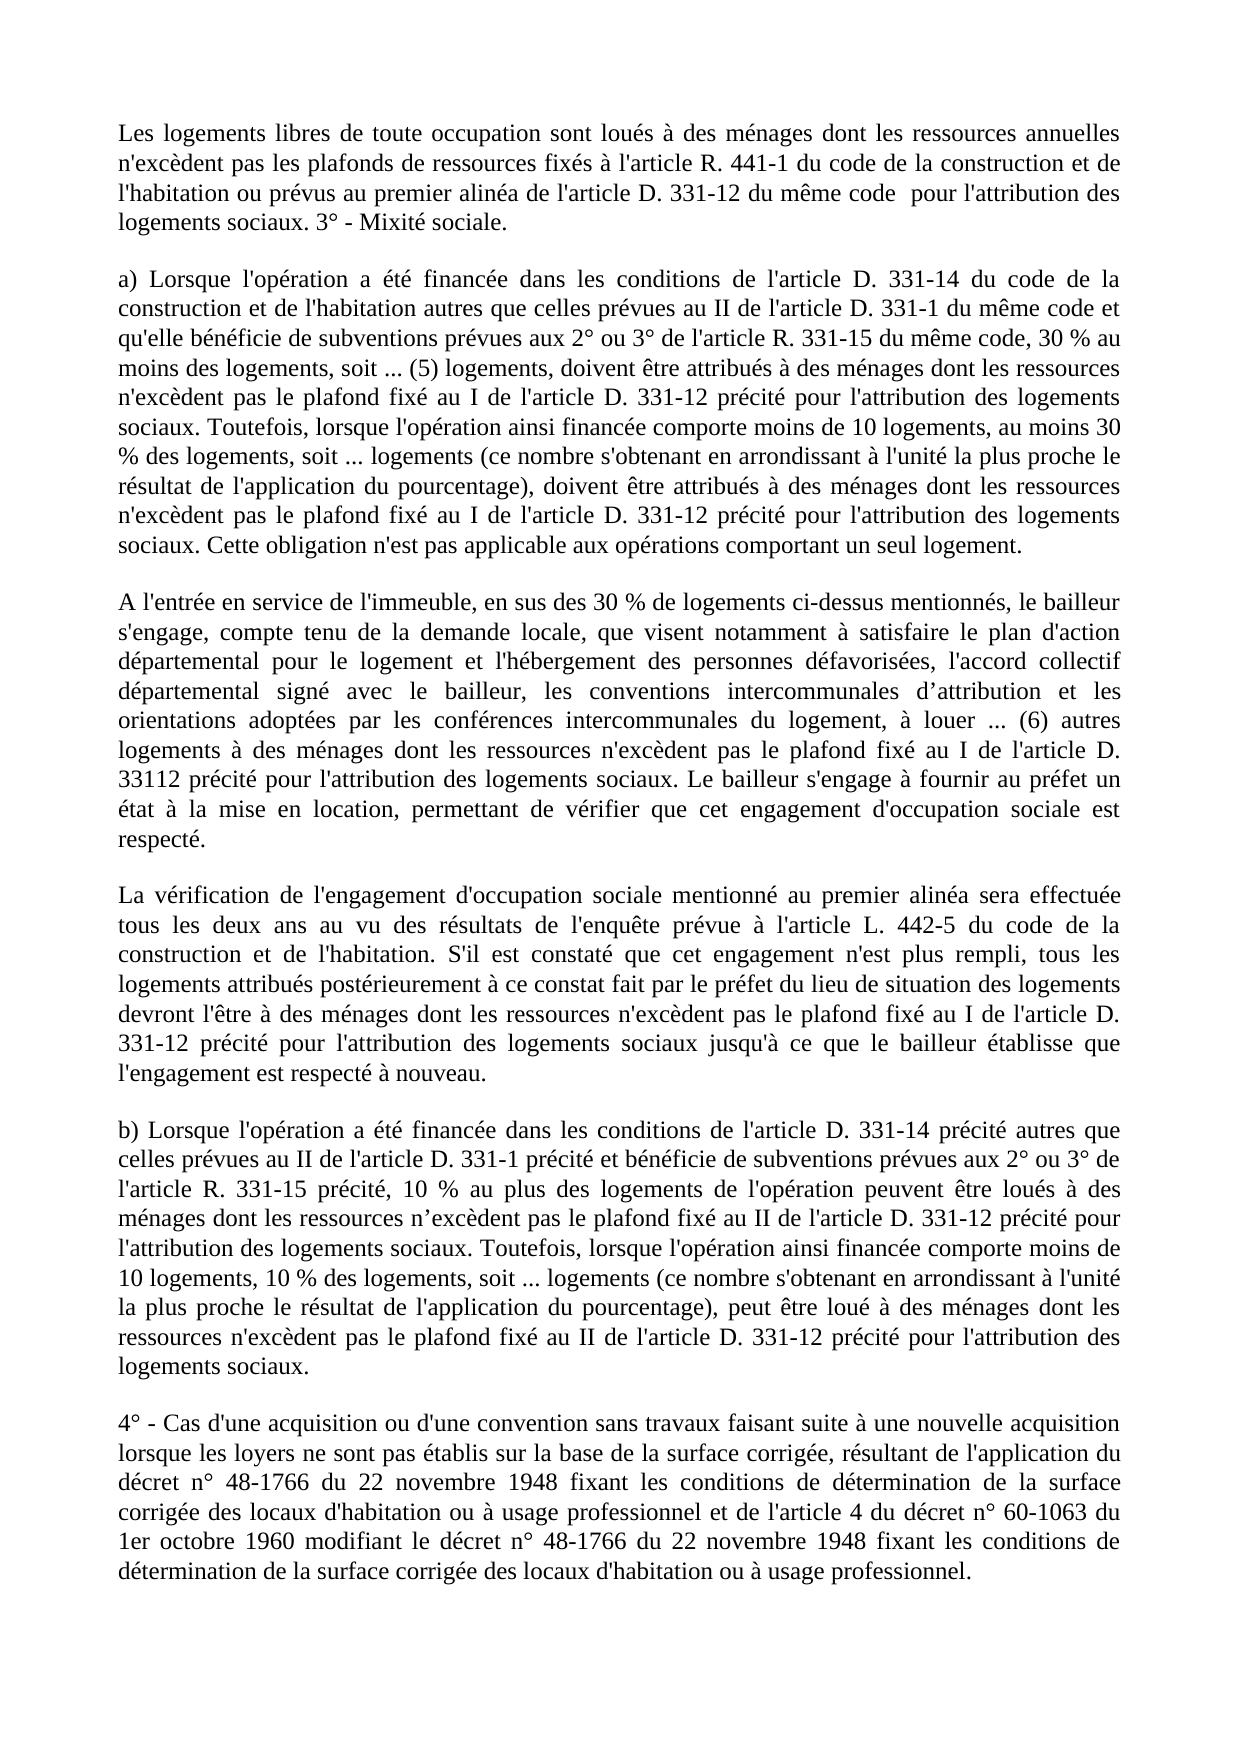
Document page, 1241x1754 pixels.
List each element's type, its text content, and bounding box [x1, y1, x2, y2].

text La vérification de l'engagement d'occupation sociale mentionné au premier alinéa sera effectuée tous les deux ans au vu des résultats de l'enquête prévue à l'article L. 442-5 du code de la construction et de l'habitation. S'il est constaté que cet engagement n'est plus rempli, tous les logements attribués postérieurement à ce constat fait par le préfet du lieu de situation des logements devront l'être à des ménages dont les ressources n'excèdent pas le plafond fixé au I de l'article D. 331-12 précité pour l'attribution des logements sociaux jusqu'à ce que le bailleur établisse que l'engagement est respecté à nouveau. [118, 880, 1122, 1087]
text Les logements libres de toute occupation sont loués à des ménages dont les ressources annuelles n'excèdent pas les plafonds de ressources fixés à l'article R. 441-1 du code de la construction et de l'habitation ou prévus au premier alinéa de l'article D. 331-12 du même code pour l'attribution des logements sociaux. 3° - Mixité sociale. [118, 118, 1122, 236]
text 4° - Cas d'une acquisition ou d'une convention sans travaux faisant suite à une nouvelle acquisition lorsque les loyers ne sont pas établis sur la base de la surface corrigée, résultant de l'application du décret n° 48-1766 du 22 novembre 1948 fixant les conditions de détermination de la surface corrigée des locaux d'habitation ou à usage professionnel et de l'article 4 du décret n° 60-1063 du 1er octobre 1960 modifiant le décret n° 48-1766 du 22 novembre 1948 fixant les conditions de détermination de la surface corrigée des locaux d'habitation ou à usage professionnel. [118, 1408, 1122, 1585]
text a) Lorsque l'opération a été financée dans les conditions de l'article D. 331-14 du code de la construction et de l'habitation autres que celles prévues au II de l'article D. 331-1 du même code et qu'elle bénéficie de subventions prévues aux 2° ou 3° de l'article R. 331-15 du même code, 30 % au moins des logements, soit ... (5) logements, doivent être attribués à des ménages dont les ressources n'excèdent pas le plafond fixé au I de l'article D. 331-12 précité pour l'attribution des logements sociaux. Toutefois, lorsque l'opération ainsi financée comporte moins de 10 logements, au moins 30 % des logements, soit ... logements (ce nombre s'obtenant en arrondissant à l'unité la plus proche le résultat de l'application du pourcentage), doivent être attribués à des ménages dont les ressources n'excèdent pas le plafond fixé au I de l'article D. 331-12 précité pour l'attribution des logements sociaux. Cette obligation n'est pas applicable aux opérations comportant un seul logement. [118, 264, 1122, 559]
text b) Lorsque l'opération a été financée dans les conditions de l'article D. 331-14 précité autres que celles prévues au II de l'article D. 331-1 précité et bénéficie de subventions prévues aux 2° ou 3° de l'article R. 331-15 précité, 10 % au plus des logements de l'opération peuvent être loués à des ménages dont les ressources n’excèdent pas le plafond fixé au II de l'article D. 331-12 précité pour l'attribution des logements sociaux. Toutefois, lorsque l'opération ainsi financée comporte moins de 10 logements, 10 % des logements, soit ... logements (ce nombre s'obtenant en arrondissant à l'unité la plus proche le résultat de l'application du pourcentage), peut être loué à des ménages dont les ressources n'excèdent pas le plafond fixé au II de l'article D. 331-12 précité pour l'attribution des logements sociaux. [118, 1115, 1122, 1380]
text A l'entrée en service de l'immeuble, en sus des 30 % de logements ci-dessus mentionnés, le bailleur s'engage, compte tenu de la demande locale, que visent notamment à satisfaire le plan d'action départemental pour le logement et l'hébergement des personnes défavorisées, l'accord collectif départemental signé avec le bailleur, les conventions intercommunales d’attribution et les orientations adoptées par les conférences intercommunales du logement, à louer ... (6) autres logements à des ménages dont les ressources n'excèdent pas le plafond fixé au I de l'article D. 33112 précité pour l'attribution des logements sociaux. Le bailleur s'engage à fournir au préfet un état à la mise en location, permettant de vérifier que cet engagement d'occupation sociale est respecté. [118, 587, 1122, 852]
